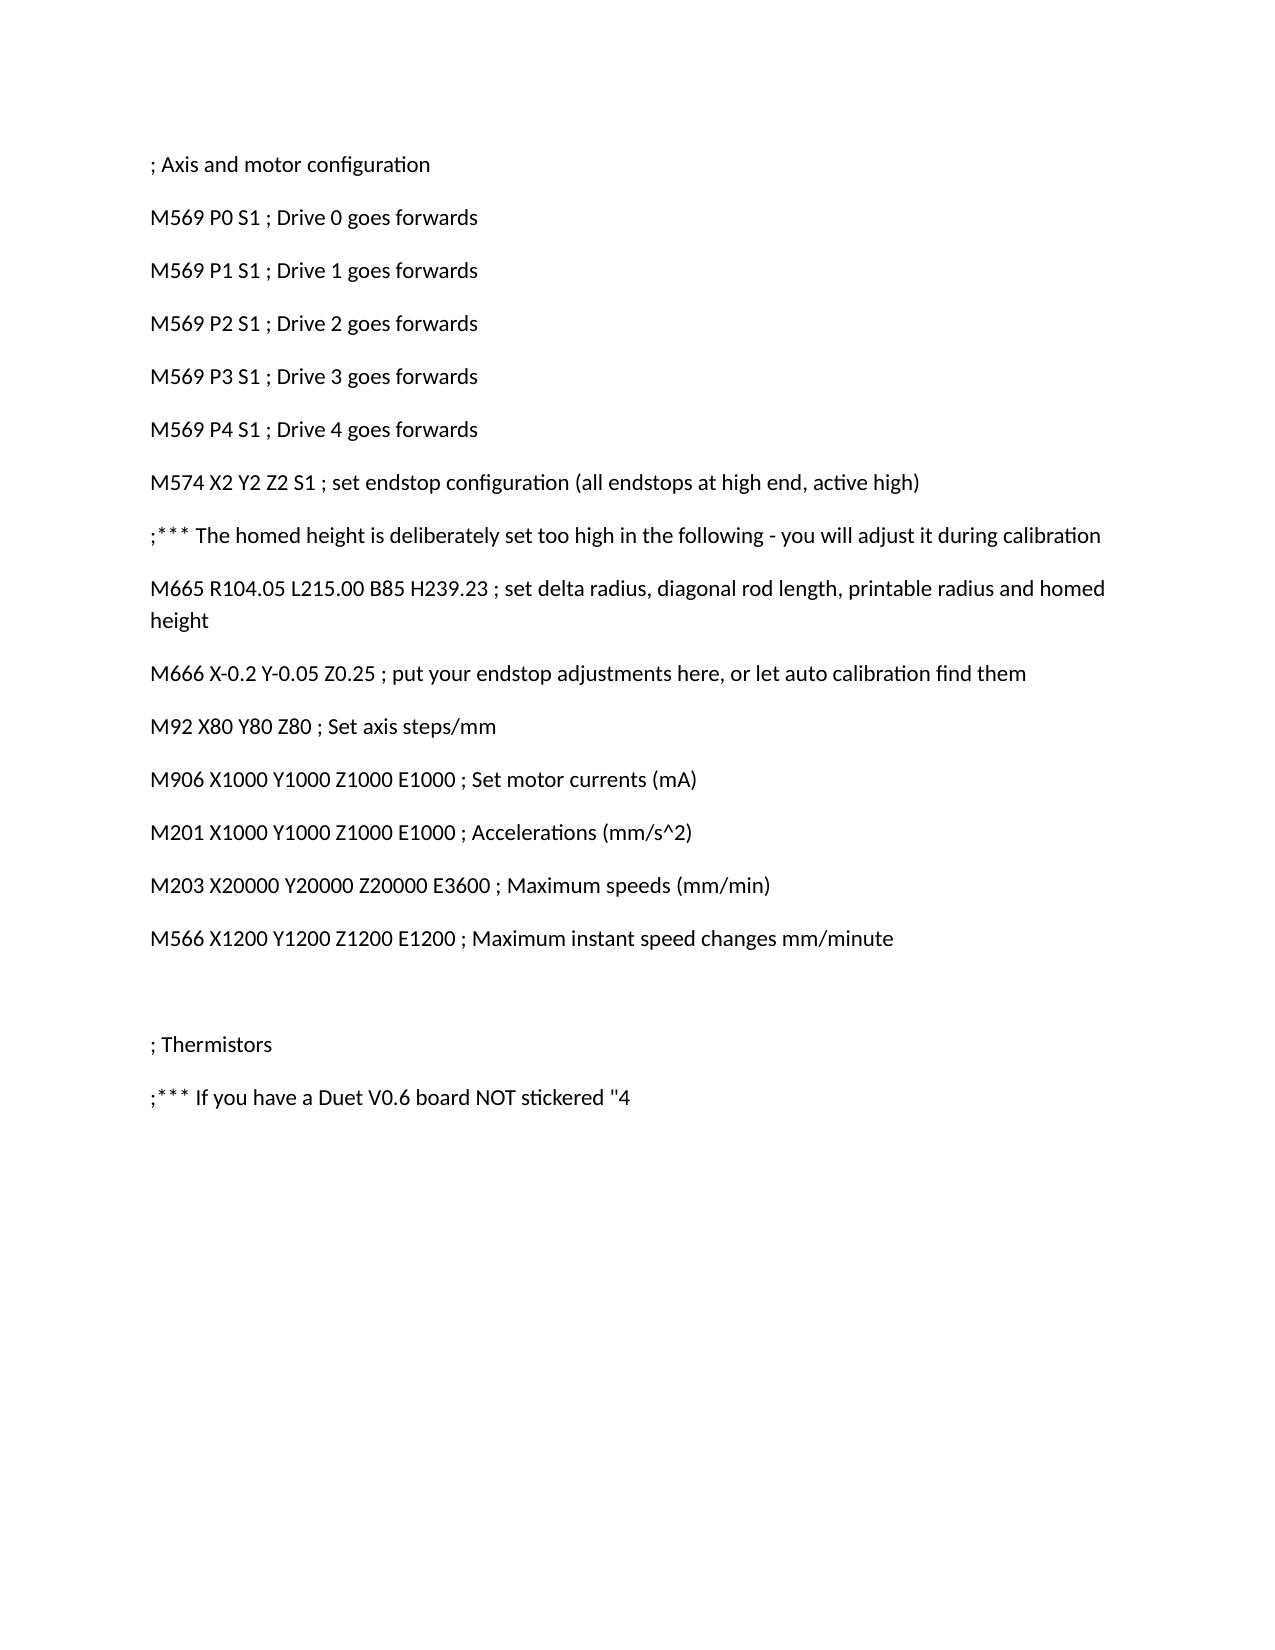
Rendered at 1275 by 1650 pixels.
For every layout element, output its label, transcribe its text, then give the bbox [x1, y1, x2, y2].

text M666 X-0.2 Y-0.05 Z0.25 ; put your endstop adjustments here, or let auto calibration find them [150, 659, 1125, 687]
text M569 P3 S1 ; Drive 3 goes forwards [150, 362, 1125, 390]
text M203 X20000 Y20000 Z20000 E3600 ; Maximum speeds (mm/min) [150, 871, 1125, 899]
text M92 X80 Y80 Z80 ; Set axis steps/mm [150, 712, 1125, 740]
text ; Thermistors [150, 1031, 1125, 1058]
text M569 P1 S1 ; Drive 1 goes forwards [150, 256, 1125, 284]
text M906 X1000 Y1000 Z1000 E1000 ; Set motor currents (mA) [150, 765, 1125, 793]
text M574 X2 Y2 Z2 S1 ; set endstop configuration (all endstops at high end, active high) [150, 468, 1125, 496]
text M566 X1200 Y1200 Z1200 E1200 ; Maximum instant speed changes mm/minute [150, 924, 1125, 952]
text ; Axis and motor configuration [150, 150, 1125, 178]
text M569 P0 S1 ; Drive 0 goes forwards [150, 203, 1125, 231]
text ;*** If you have a Duet V0.6 board NOT stickered "4 [150, 1083, 1125, 1112]
text M665 R104.05 L215.00 B85 H239.23 ; set delta radius, diagonal rod length, printable radius and homed height [150, 574, 1125, 634]
text M569 P2 S1 ; Drive 2 goes forwards [150, 309, 1125, 337]
text ;*** The homed height is deliberately set too high in the following - you will adjust it during calibration [150, 521, 1125, 549]
text M569 P4 S1 ; Drive 4 goes forwards [150, 415, 1125, 443]
text M201 X1000 Y1000 Z1000 E1000 ; Accelerations (mm/s^2) [150, 818, 1125, 846]
